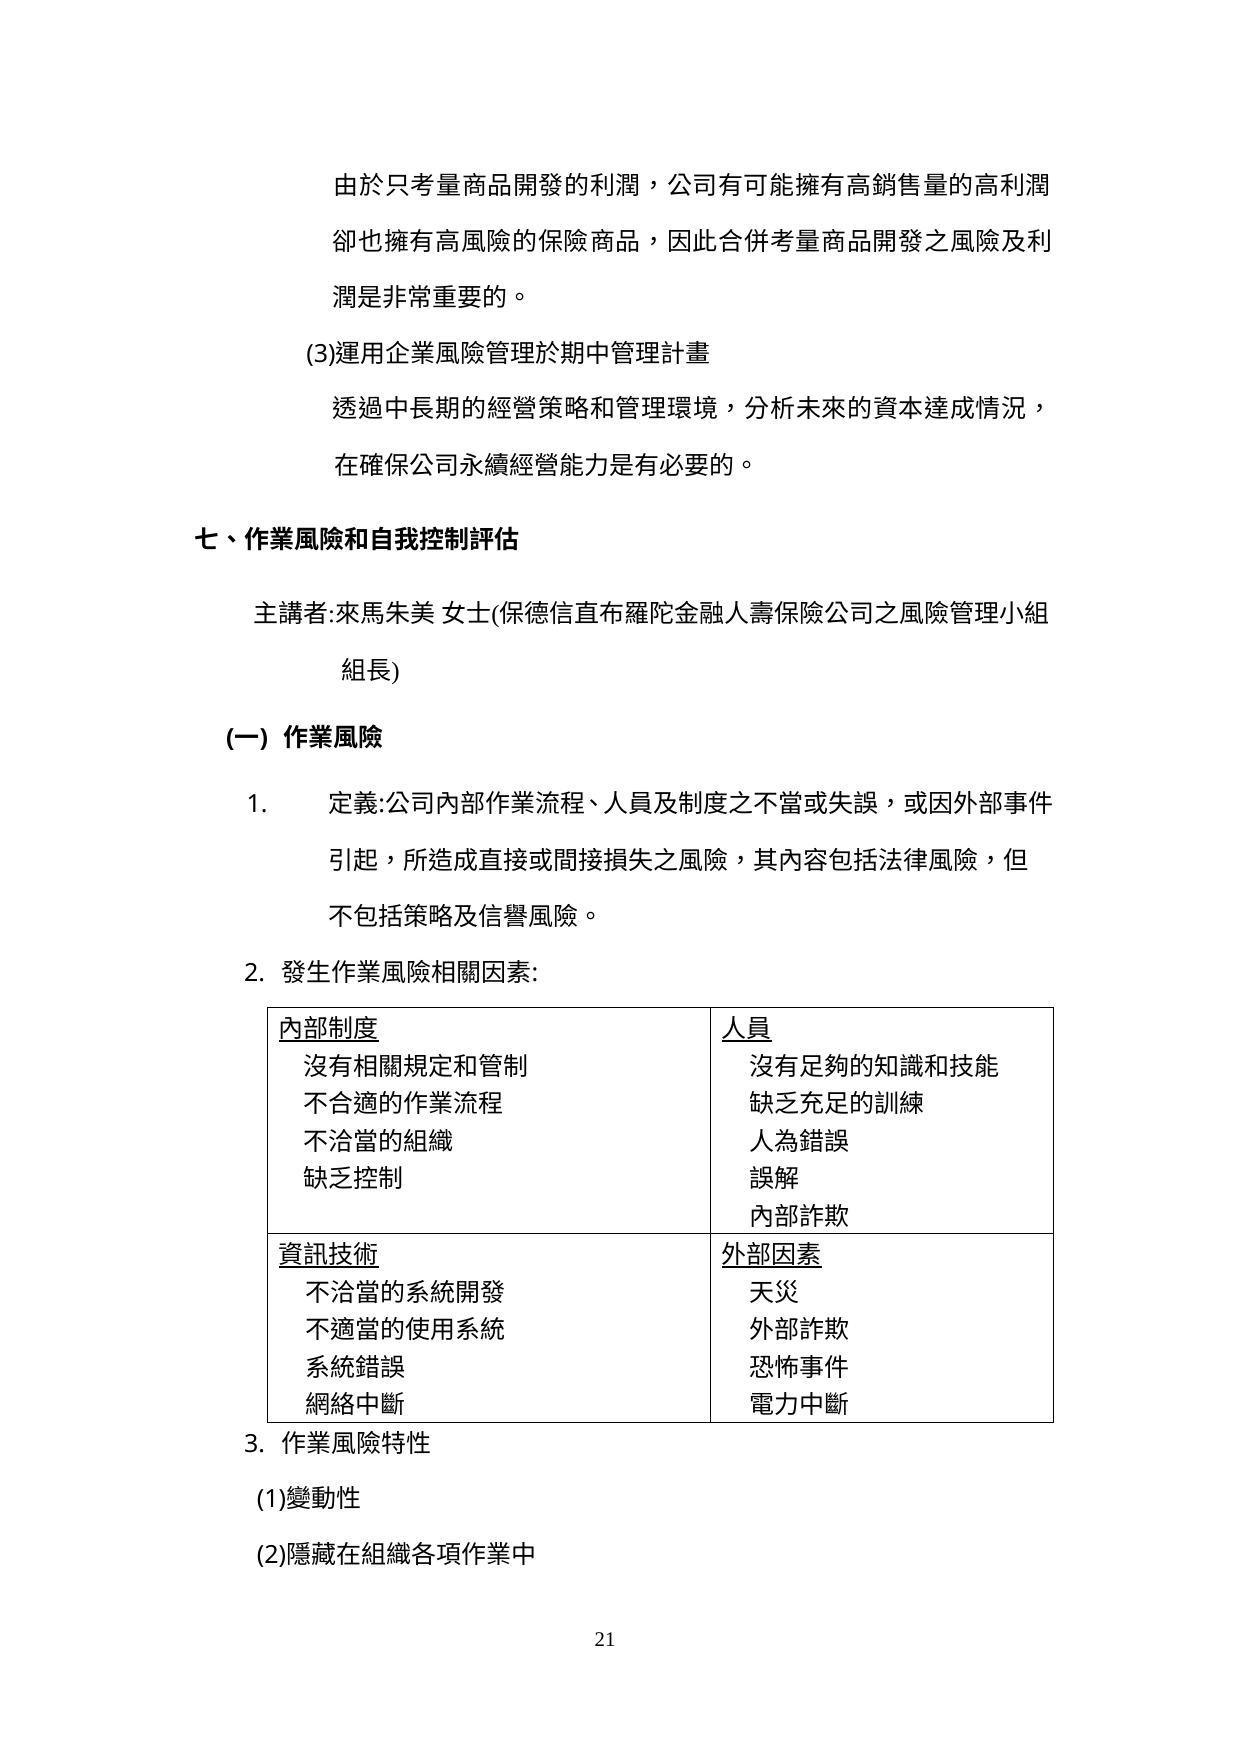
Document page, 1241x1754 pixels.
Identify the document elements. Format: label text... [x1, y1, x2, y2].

text 七、作業風險和自我控制評估 [194, 519, 1053, 556]
text 主講者:來馬朱美 女士(保德信直布羅陀金融人壽保險公司之風險管理小組組長) [253, 593, 1053, 687]
list 定義:公司內部作業流程、人員及制度之不當或失誤，或因外部事件引起，所造成直接或間接損失之風險，其內容包括法律風險，但不包括策略及信譽風險。 [246, 783, 1053, 933]
table_cell 外部因素 天災 外部詐欺 恐怖事件 電力中斷 [711, 1234, 1053, 1422]
list 作業風險 [226, 716, 1053, 754]
text 透過中長期的經營策略和管理環境，分析未來的資本達成情況，在確保公司永續經營能力是有必要的。 [333, 388, 1053, 482]
list 作業風險特性 [244, 1423, 1053, 1460]
text (1)變動性 [257, 1478, 1053, 1516]
text (3)運用企業風險管理於期中管理計畫 [288, 333, 1053, 370]
text (2)隱藏在組織各項作業中 [257, 1534, 1053, 1571]
text 由於只考量商品開發的利潤，公司有可能擁有高銷售量的高利潤卻也擁有高風險的保險商品，因此合併考量商品開發之風險及利潤是非常重要的。 [332, 164, 1053, 314]
table_header 內部制度 沒有相關規定和管制 不合適的作業流程 不洽當的組織 缺乏控制 [268, 1008, 710, 1233]
table_header 人員 沒有足夠的知識和技能 缺乏充足的訓練 人為錯誤 誤解 內部詐欺 [711, 1008, 1053, 1233]
table_cell 資訊技術 不洽當的系統開發 不適當的使用系統 系統錯誤 網絡中斷 [268, 1234, 710, 1422]
list 發生作業風險相關因素: [244, 951, 1053, 989]
